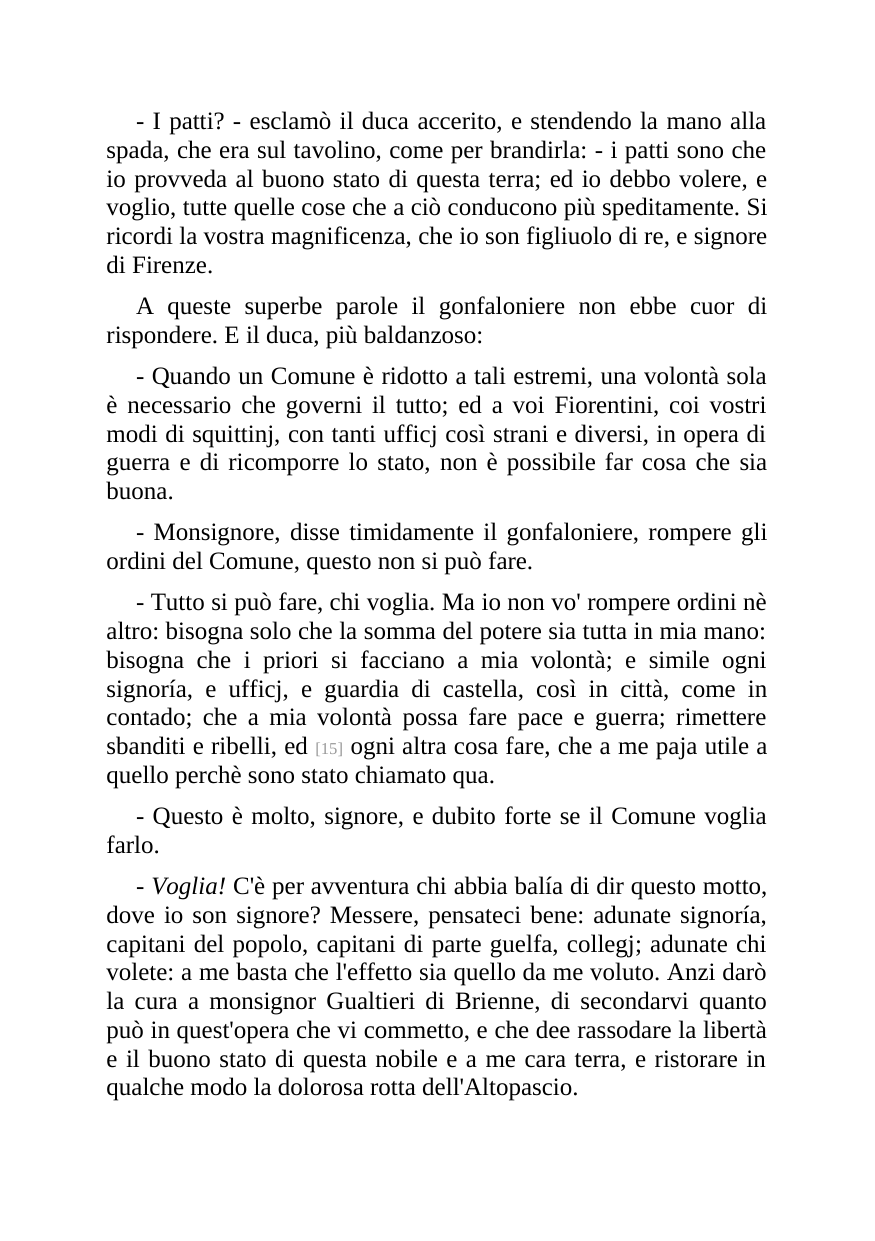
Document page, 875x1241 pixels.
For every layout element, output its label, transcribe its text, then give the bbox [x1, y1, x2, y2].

text - I patti? - esclamò il duca accerito, e stendendo la mano alla spada, che era sul tavolino, come per brandirla: - i patti sono che io provveda al buono stato di questa terra; ed io debbo volere, e voglio, tutte quelle cose che a ciò conducono più speditamente. Si ricordi la vostra magnificenza, che io son figliuolo di re, e signore di Firenze. [106, 106, 768, 279]
text - Quando un Comune è ridotto a tali estremi, una volontà sola è necessario che governi il tutto; ed a voi Fiorentini, coi vostri modi di squittinj, con tanti ufficj così strani e diversi, in opera di guerra e di ricomporre lo stato, non è possibile far cosa che sia buona. [106, 361, 768, 505]
text - Voglia! C'è per avventura chi abbia balía di dir questo motto, dove io son signore? Messere, pensateci bene: adunate signoría, capitani del popolo, capitani di parte guelfa, collegj; adunate chi volete: a me basta che l'effetto sia quello da me voluto. Anzi darò la cura a monsignor Gualtieri di Brienne, di secondarvi quanto può in quest'opera che vi commetto, e che dee rassodare la libertà e il buono stato di questa nobile e a me cara terra, e ristorare in qualche modo la dolorosa rotta dell'Altopascio. [106, 871, 768, 1101]
text - Questo è molto, signore, e dubito forte se il Comune voglia farlo. [106, 801, 768, 859]
text - Tutto si può fare, chi voglia. Ma io non vo' rompere ordini nè altro: bisogna solo che la somma del potere sia tutta in mia mano: bisogna che i priori si facciano a mia volontà; e simile ogni signoría, e ufficj, e guardia di castella, così in città, come in contado; che a mia volontà possa fare pace e guerra; rimettere sbanditi e ribelli, ed [15] ogni altra cosa fare, che a me paja utile a quello perchè sono stato chiamato qua. [106, 587, 768, 789]
text - Monsignore, disse timidamente il gonfaloniere, rompere gli ordini del Comune, questo non si può fare. [106, 517, 768, 575]
text A queste superbe parole il gonfaloniere non ebbe cuor di rispondere. E il duca, più baldanzoso: [106, 291, 768, 349]
